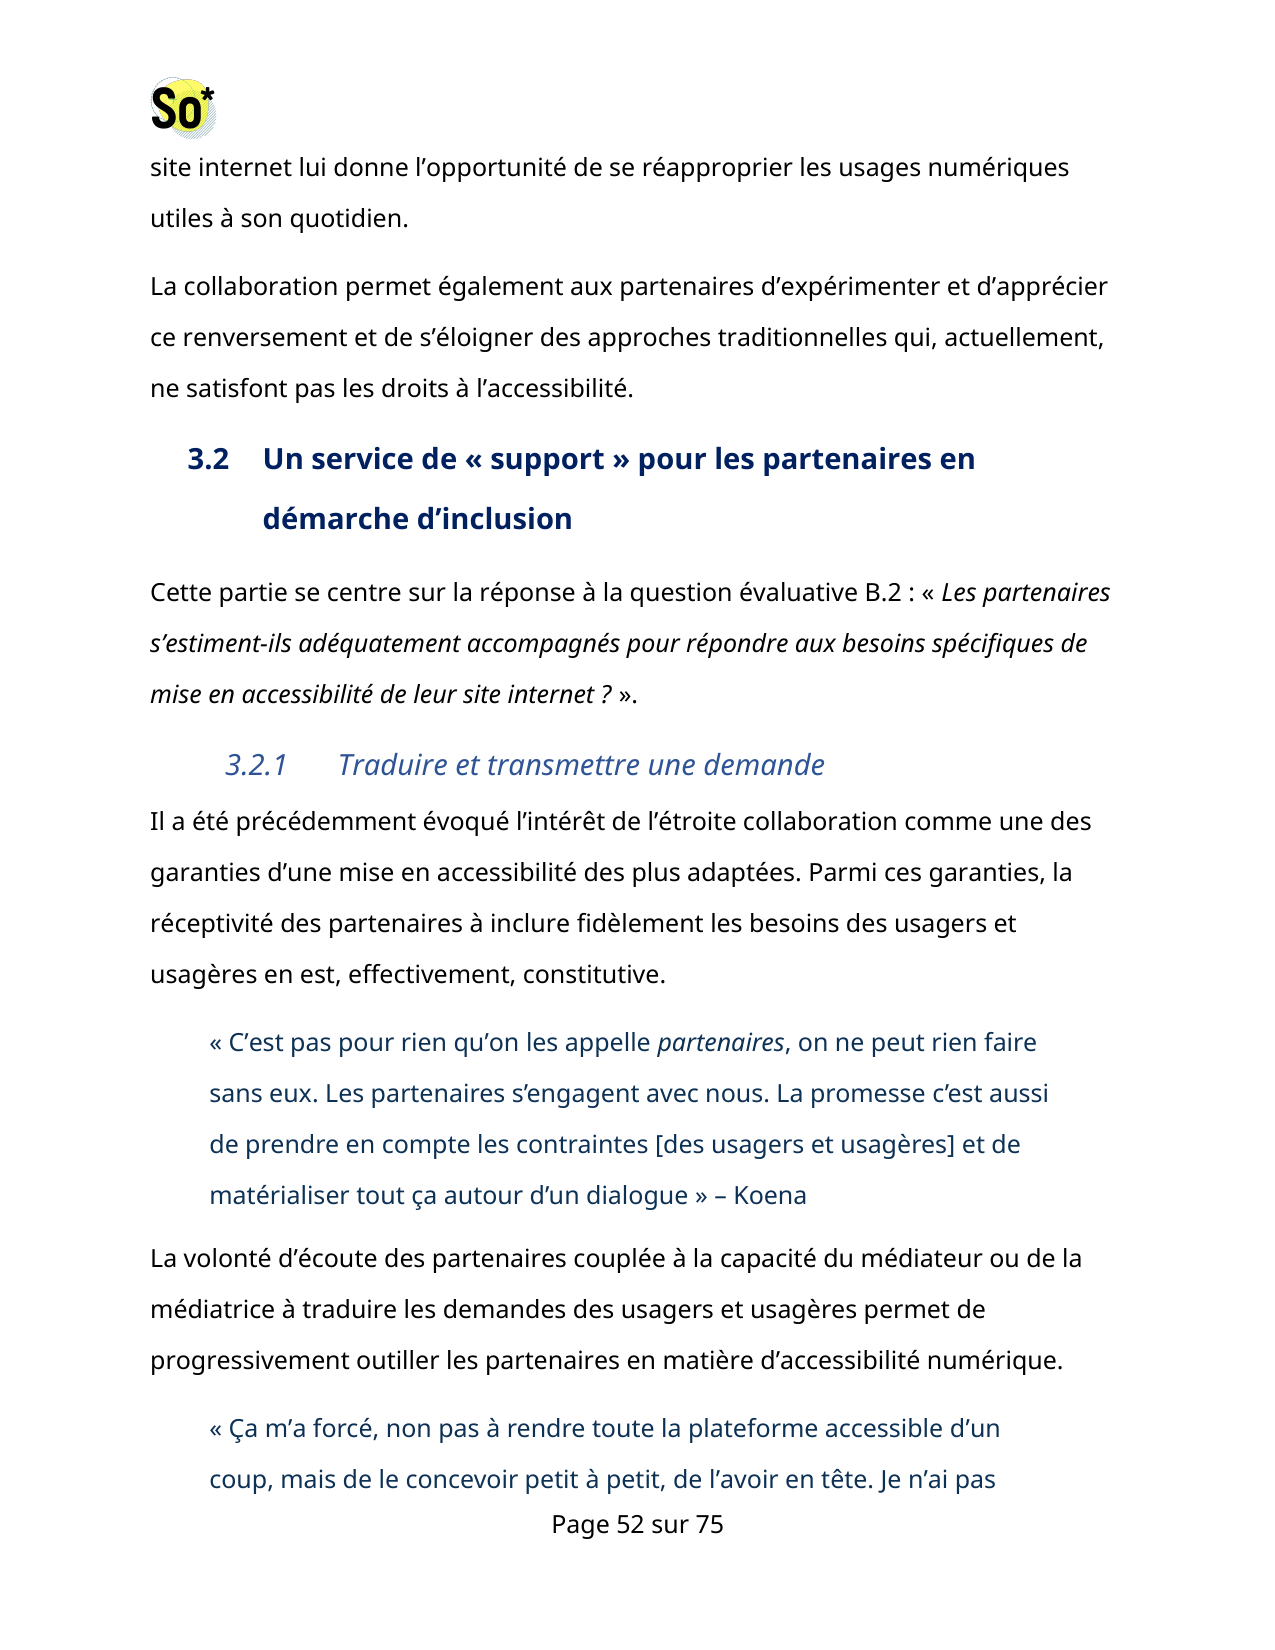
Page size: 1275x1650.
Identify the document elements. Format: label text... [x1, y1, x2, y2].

subtitle Un service de « support » pour les partenaires en démarche d’inclusion [187, 438, 1125, 538]
subtitle Traduire et transmettre une demande [225, 744, 1125, 784]
picture [150, 75, 217, 142]
text site internet lui donne l’opportunité de se réapproprier les usages numériques utiles à son quotidien. [150, 150, 1125, 235]
text La volonté d’écoute des partenaires couplée à la capacité du médiateur ou de la médiatrice à traduire les demandes des usagers et usagères permet de progressivement outiller les partenaires en matière d’accessibilité numérique. [150, 1241, 1125, 1377]
text Il a été précédemment évoqué l’intérêt de l’étroite collaboration comme une des garanties d’une mise en accessibilité des plus adaptées. Parmi ces garanties, la réceptivité des partenaires à inclure fidèlement les besoins des usagers et usagères en est, effectivement, constitutive. [150, 803, 1125, 991]
text « Ça m’a forcé, non pas à rendre toute la plateforme accessible d’un coup, mais de le concevoir petit à petit, de l’avoir en tête. Je n’ai pas [209, 1411, 1066, 1496]
text Cette partie se centre sur la réponse à la question évaluative B.2 : « Les partenaires s’estiment-ils adéquatement accompagnés pour répondre aux besoins spécifiques de mise en accessibilité de leur site internet ? ». [150, 574, 1125, 710]
text « C’est pas pour rien qu’on les appelle partenaires, on ne peut rien faire sans eux. Les partenaires s’engagent avec nous. La promesse c’est aussi de prendre en compte les contraintes [des usagers et usagères] et de matérialiser tout ça autour d’un dialogue » – Koena [209, 1024, 1066, 1211]
text La collaboration permet également aux partenaires d’expérimenter et d’apprécier ce renversement et de s’éloigner des approches traditionnelles qui, actuellement, ne satisfont pas les droits à l’accessibilité. [150, 269, 1125, 405]
